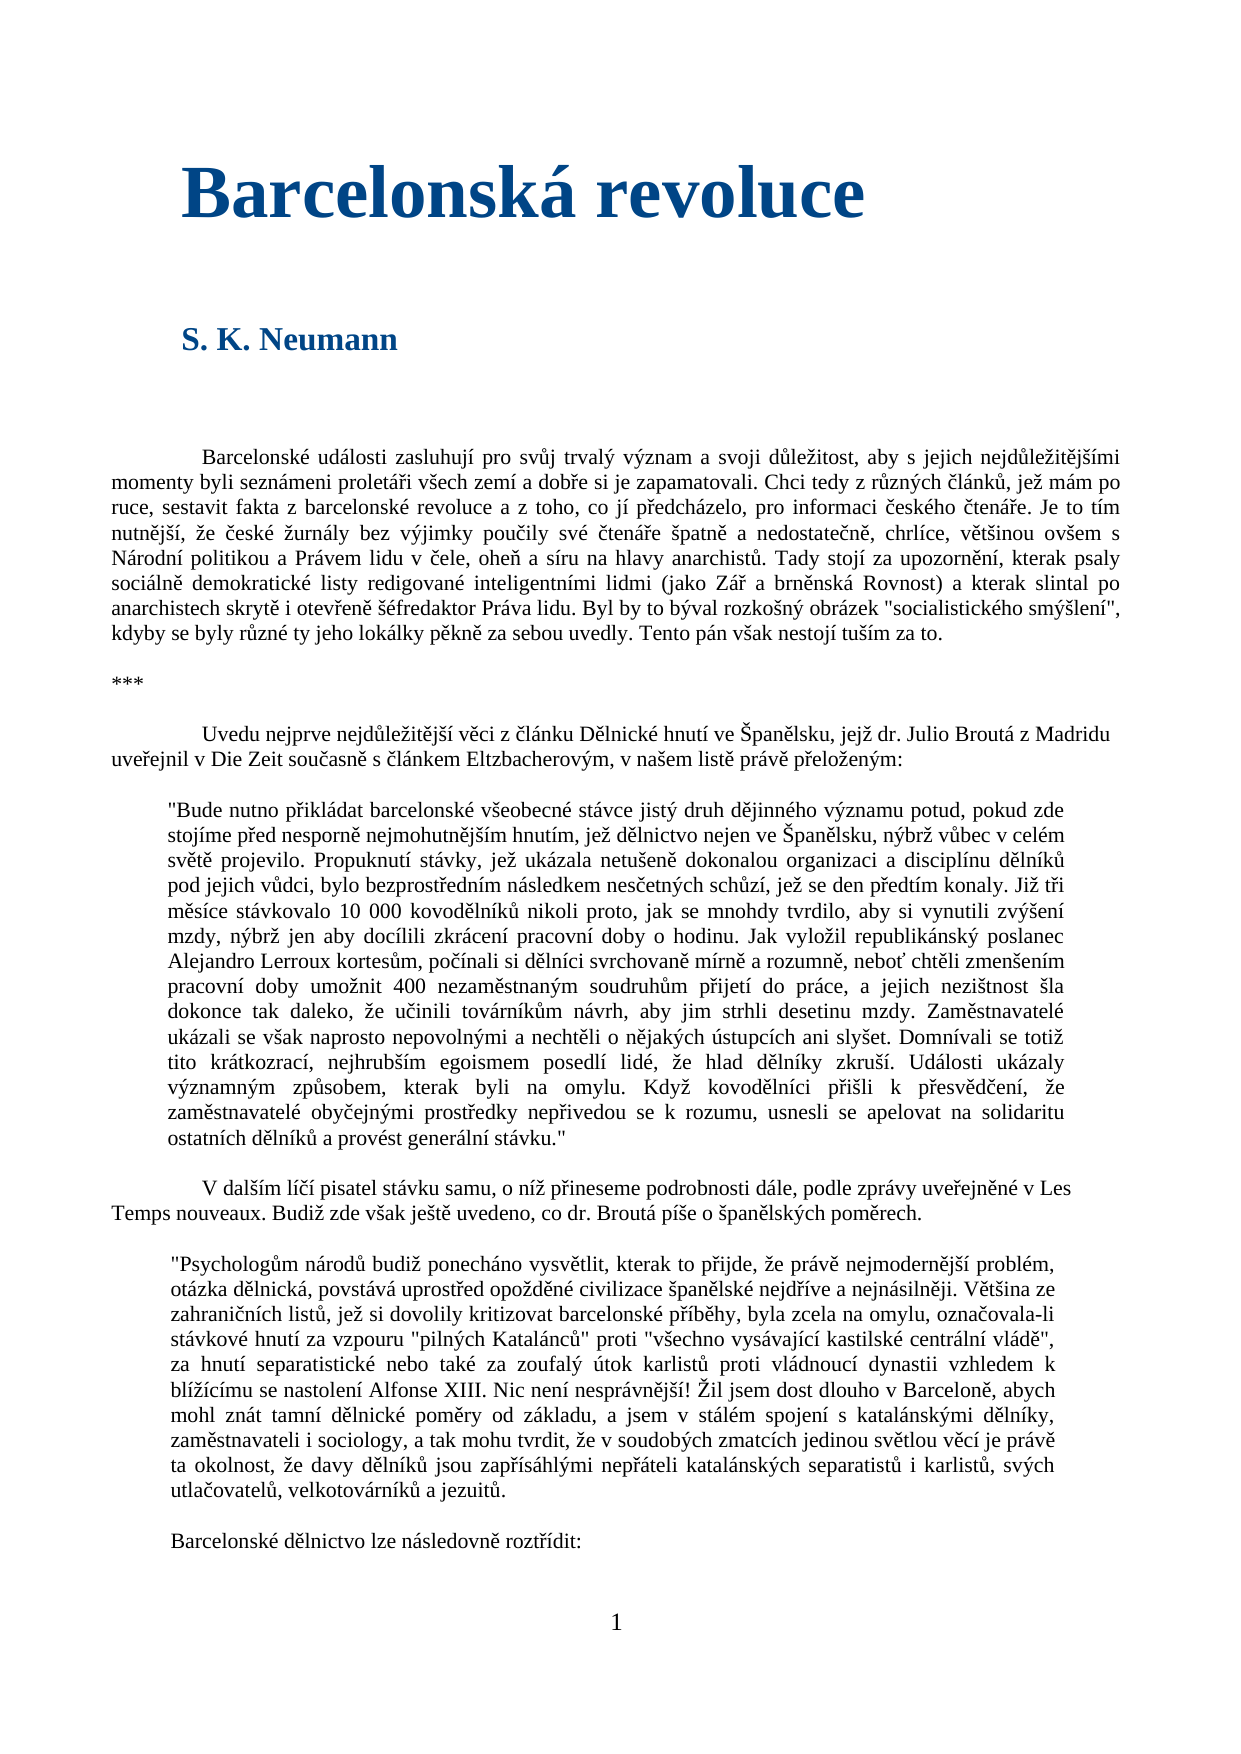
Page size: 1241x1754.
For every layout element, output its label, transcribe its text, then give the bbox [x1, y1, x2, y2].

text S. K. Neumann [111, 319, 1122, 358]
text "Psychologům národů budiž ponecháno vysvětlit, kterak to přijde, že právě nejmodernější problém, otázka dělnická, povstává uprostřed opožděné civilizace španělské nejdříve a nejnásilněji. Většina ze zahraničních listů, jež si dovolily kritizovat barcelonské příběhy, byla zcela na omylu, označovala-li stávkové hnutí za vzpouru "pilných Katalánců" proti "všechno vysávající kastilské centrální vládě", za hnutí separatistické nebo také za zoufalý útok karlistů proti vládnoucí dynastii vzhledem k blížícímu se nastolení Alfonse XIII. Nic není nesprávnější! Žil jsem dost dlouho v Barceloně, abych mohl znát tamní dělnické poměry od základu, a jsem v stálém spojení s katalánskými dělníky, zaměstnavateli i sociology, a tak mohu tvrdit, že v soudobých zmatcích jedinou světlou věcí je právě ta okolnost, že davy dělníků jsou zapřísáhlými nepřáteli katalánských separatistů i karlistů, svých utlačovatelů, velkotovárníků a jezuitů. [170, 1225, 1056, 1503]
text Barcelonská revoluce [111, 147, 1122, 233]
text Barcelonské dělnictvo lze následovně roztřídit: [170, 1528, 1056, 1553]
text Barcelonské události zasluhují pro svůj trvalý význam a svoji důležitost, aby s jejich nejdůležitějšími momenty byli seznámeni proletáři všech zemí a dobře si je zapamatovali. Chci tedy z různých článků, jež mám po ruce, sestavit fakta z barcelonské revoluce a z toho, co jí předcházelo, pro informaci českého čtenáře. Je to tím nutnější, že české žurnály bez výjimky poučily své čtenáře špatně a nedostatečně, chrlíce, většinou ovšem s Národní politikou a Právem lidu v čele, oheň a síru na hlavy anarchistů. Tady stojí za upozornění, kterak psaly sociálně demokratické listy redigované inteligentními lidmi (jako Zář a brněnská Rovnost) a kterak slintal po anarchistech skrytě i otevřeně šéfredaktor Práva lidu. Byl by to býval rozkošný obrázek "socialistického smýšlení", kdyby se byly různé ty jeho lokálky pěkně za sebou uvedly. Tento pán však nestojí tuším za to. [111, 444, 1122, 646]
text "Bude nutno přikládat barcelonské všeobecné stávce jistý druh dějinného významu potud, pokud zde stojíme před nesporně nejmohutnějším hnutím, jež dělnictvo nejen ve Španělsku, nýbrž vůbec v celém světě projevilo. Propuknutí stávky, jež ukázala netušeně dokonalou organizaci a disciplínu dělníků pod jejich vůdci, bylo bezprostředním následkem nesčetných schůzí, jež se den předtím konaly. Již tři měsíce stávkovalo 10 000 kovodělníků nikoli proto, jak se mnohdy tvrdilo, aby si vynutili zvýšení mzdy, nýbrž jen aby docílili zkrácení pracovní doby o hodinu. Jak vyložil republikánský poslanec Alejandro Lerroux kortesům, počínali si dělníci svrchovaně mírně a rozumně, neboť chtěli zmenšením pracovní doby umožnit 400 nezaměstnaným soudruhům přijetí do práce, a jejich nezištnost šla dokonce tak daleko, že učinili továrníkům návrh, aby jim strhli desetinu mzdy. Zaměstnavatelé ukázali se však naprosto nepovolnými a nechtěli o nějakých ústupcích ani slyšet. Domnívali se totiž tito krátkozrací, nejhrubším egoismem posedlí lidé, že hlad dělníky zkruší. Události ukázaly významným způsobem, kterak byli na omylu. Když kovodělníci přišli k přesvědčení, že zaměstnavatelé obyčejnými prostředky nepřivedou se k rozumu, usnesli se apelovat na solidaritu ostatních dělníků a provést generální stávku." [167, 772, 1066, 1150]
text Uvedu nejprve nejdůležitější věci z článku Dělnické hnutí ve Španělsku, jejž dr. Julio Broutá z Madridu uveřejnil v Die Zeit současně s článkem Eltzbacherovým, v našem listě právě přeloženým: [111, 721, 1122, 772]
text *** [111, 646, 1122, 721]
text V dalším líčí pisatel stávku samu, o níž přineseme podrobnosti dále, podle zprávy uveřejněné v Les Temps nouveaux. Budiž zde však ještě uvedeno, co dr. Broutá píše o španělských poměrech. [111, 1175, 1122, 1225]
